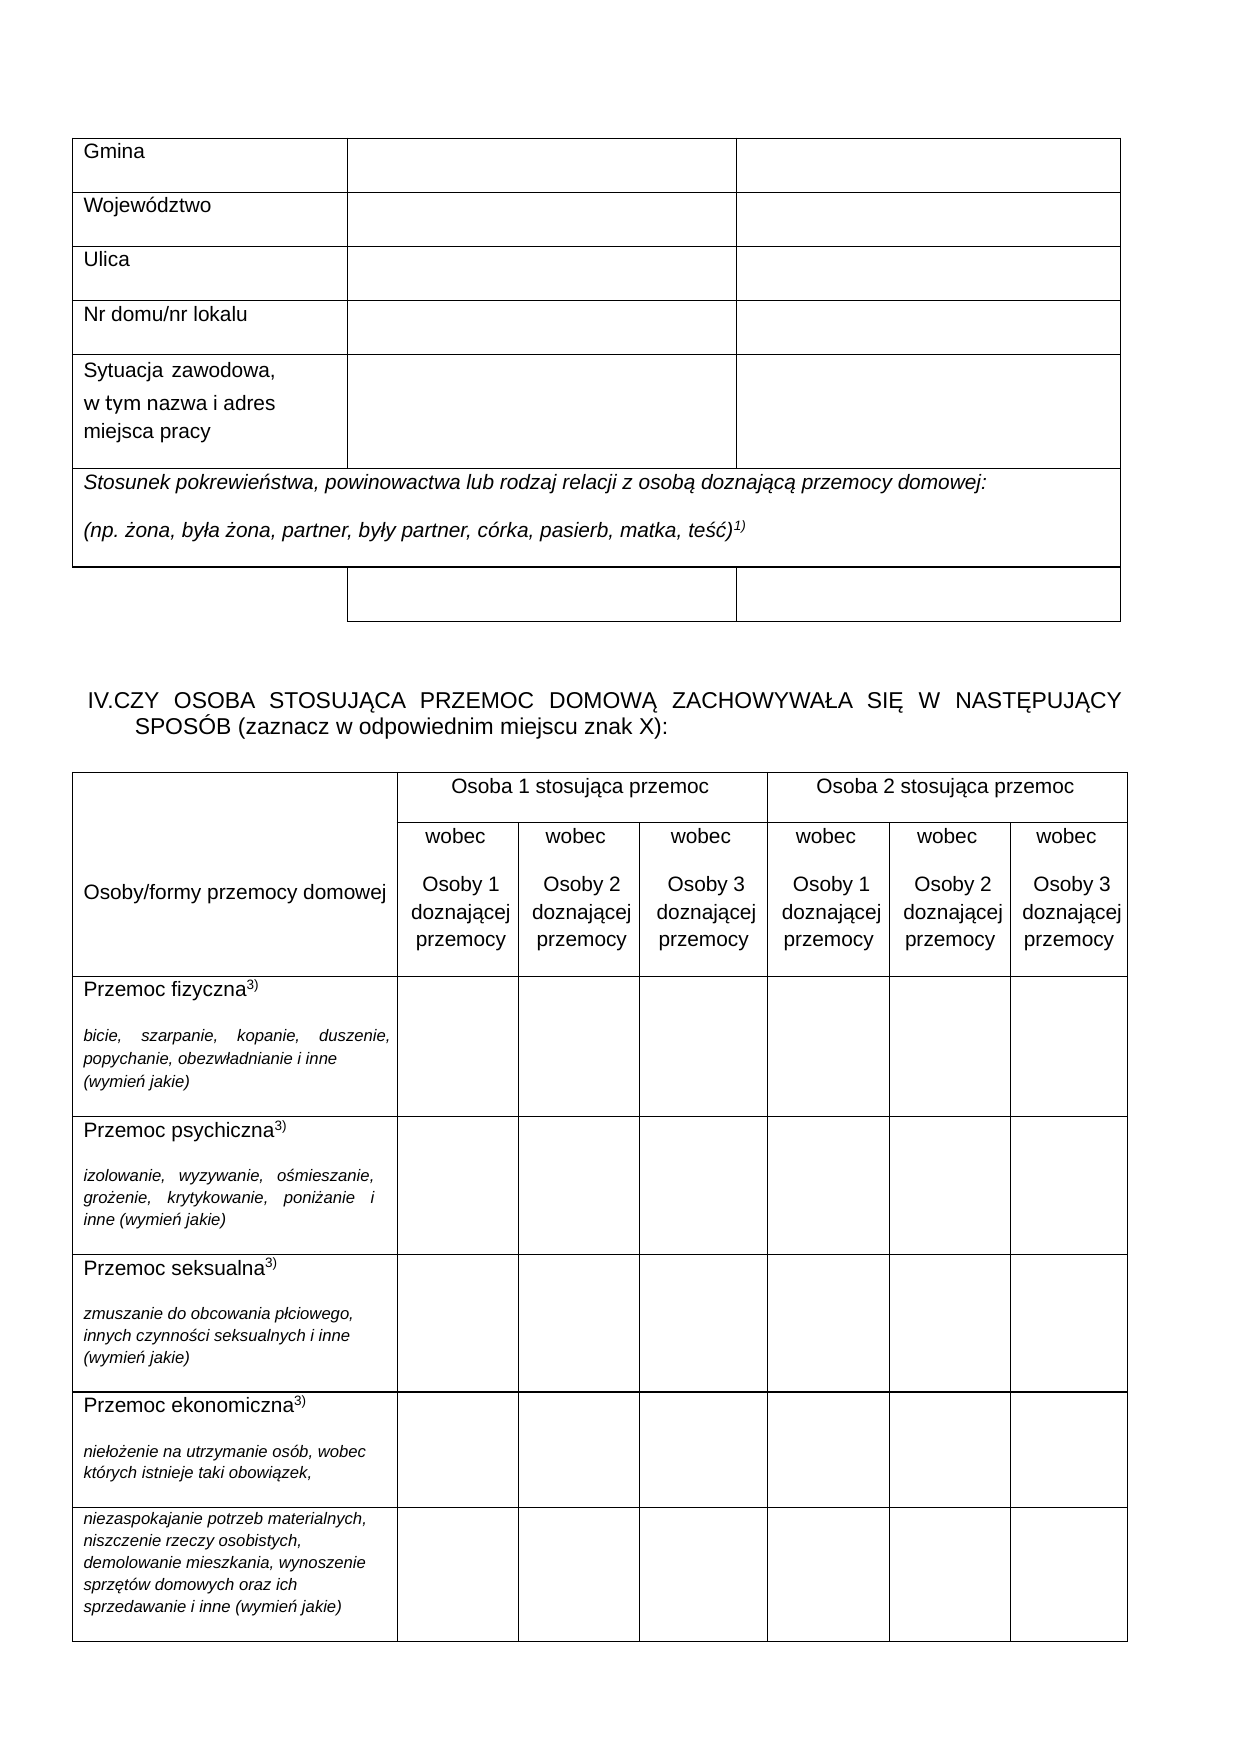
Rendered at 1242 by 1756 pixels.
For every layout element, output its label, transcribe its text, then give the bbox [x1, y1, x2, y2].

table_cell [398, 1393, 518, 1507]
table_cell [398, 1508, 518, 1641]
table_cell [398, 977, 518, 1116]
table_cell [890, 1255, 1010, 1391]
table_cell Przemoc ekonomiczna3) niełożenie na utrzymanie osób, wobec których istnieje taki obowiązek, [73, 1393, 397, 1507]
table_cell [890, 1117, 1010, 1254]
table_cell Przemoc seksualna3) zmuszanie do obcowania płciowego, innych czynności seksualnych i inne (wymień jakie) [73, 1255, 397, 1391]
table_cell [737, 301, 1120, 354]
table_cell [398, 1117, 518, 1254]
table_cell [348, 355, 736, 468]
table_cell [1011, 1255, 1127, 1391]
table_cell [737, 139, 1120, 192]
table_cell wobec Osoby 3 doznającej przemocy [1011, 823, 1127, 976]
table_cell [1011, 1393, 1127, 1507]
table_cell [737, 247, 1120, 300]
table_cell Przemoc psychiczna3) izolowanie, wyzywanie, ośmieszanie, grożenie, krytykowanie, poniżanie i inne (wymień jakie) [73, 1117, 397, 1254]
table_cell [890, 1393, 1010, 1507]
table_cell [348, 247, 736, 300]
table_cell niezaspokajanie potrzeb materialnych, niszczenie rzeczy osobistych, demolowanie mieszkania, wynoszenie sprzętów domowych oraz ich sprzedawanie i inne (wymień jakie) [73, 1508, 397, 1641]
list CZY OSOBA STOSUJĄCA PRZEMOC DOMOWĄ ZACHOWYWAŁA SIĘ W NASTĘPUJĄCY SPOSÓB (zaznacz w odpowiednim miejscu znak X): [41, 687, 1122, 739]
table_cell wobec Osoby 2 doznającej przemocy [519, 823, 639, 976]
table_cell [1011, 1508, 1127, 1641]
table_cell [519, 1117, 639, 1254]
table_cell [348, 301, 736, 354]
table_cell [1011, 1117, 1127, 1254]
table_cell [890, 1508, 1010, 1641]
table_cell [519, 977, 639, 1116]
table_cell [640, 1255, 767, 1391]
table_cell [890, 977, 1010, 1116]
table_cell Przemoc fizyczna3) bicie, szarpanie, kopanie, duszenie, popychanie, obezwładnianie i inne (wymień jakie) [73, 977, 397, 1116]
table_cell Stosunek pokrewieństwa, powinowactwa lub rodzaj relacji z osobą doznającą przemocy domowej: (np. żona, była żona, partner, były partner, córka, pasierb, matka, teść)1) [73, 469, 1120, 566]
table_cell [348, 139, 736, 192]
table_cell Gmina [73, 139, 347, 192]
table_cell [640, 1508, 767, 1641]
table_cell [768, 1508, 889, 1641]
table_header Osoby/formy przemocy domowej [73, 773, 397, 976]
table_cell [519, 1393, 639, 1507]
table_cell Województwo [73, 193, 347, 246]
table_cell [519, 1508, 639, 1641]
table_cell Ulica [73, 247, 347, 300]
table_cell [398, 1255, 518, 1391]
table_cell [1011, 977, 1127, 1116]
table_cell Nr domu/nr lokalu [73, 301, 347, 354]
table_cell [737, 568, 1120, 621]
table_cell [348, 568, 736, 621]
table_cell [640, 977, 767, 1116]
table_cell [640, 1117, 767, 1254]
table_header Osoba 1 stosująca przemoc [398, 773, 767, 822]
table_cell wobec Osoby 3 doznającej przemocy [640, 823, 767, 976]
table_cell [72, 568, 347, 621]
table_cell [640, 1393, 767, 1507]
table_cell wobec Osoby 1 doznającej przemocy [398, 823, 518, 976]
table_cell [768, 1255, 889, 1391]
table_cell [737, 355, 1120, 468]
table_cell wobec Osoby 2 doznającej przemocy [890, 823, 1010, 976]
table_cell Sytuacja zawodowa, w tym nazwa i adres miejsca pracy [73, 355, 347, 468]
table_cell [737, 193, 1120, 246]
table_cell [768, 1393, 889, 1507]
table_cell [519, 1255, 639, 1391]
table_cell wobec Osoby 1 doznającej przemocy [768, 823, 889, 976]
table_cell [348, 193, 736, 246]
table_cell [768, 1117, 889, 1254]
table_header Osoba 2 stosująca przemoc [768, 773, 1127, 822]
table_cell [768, 977, 889, 1116]
